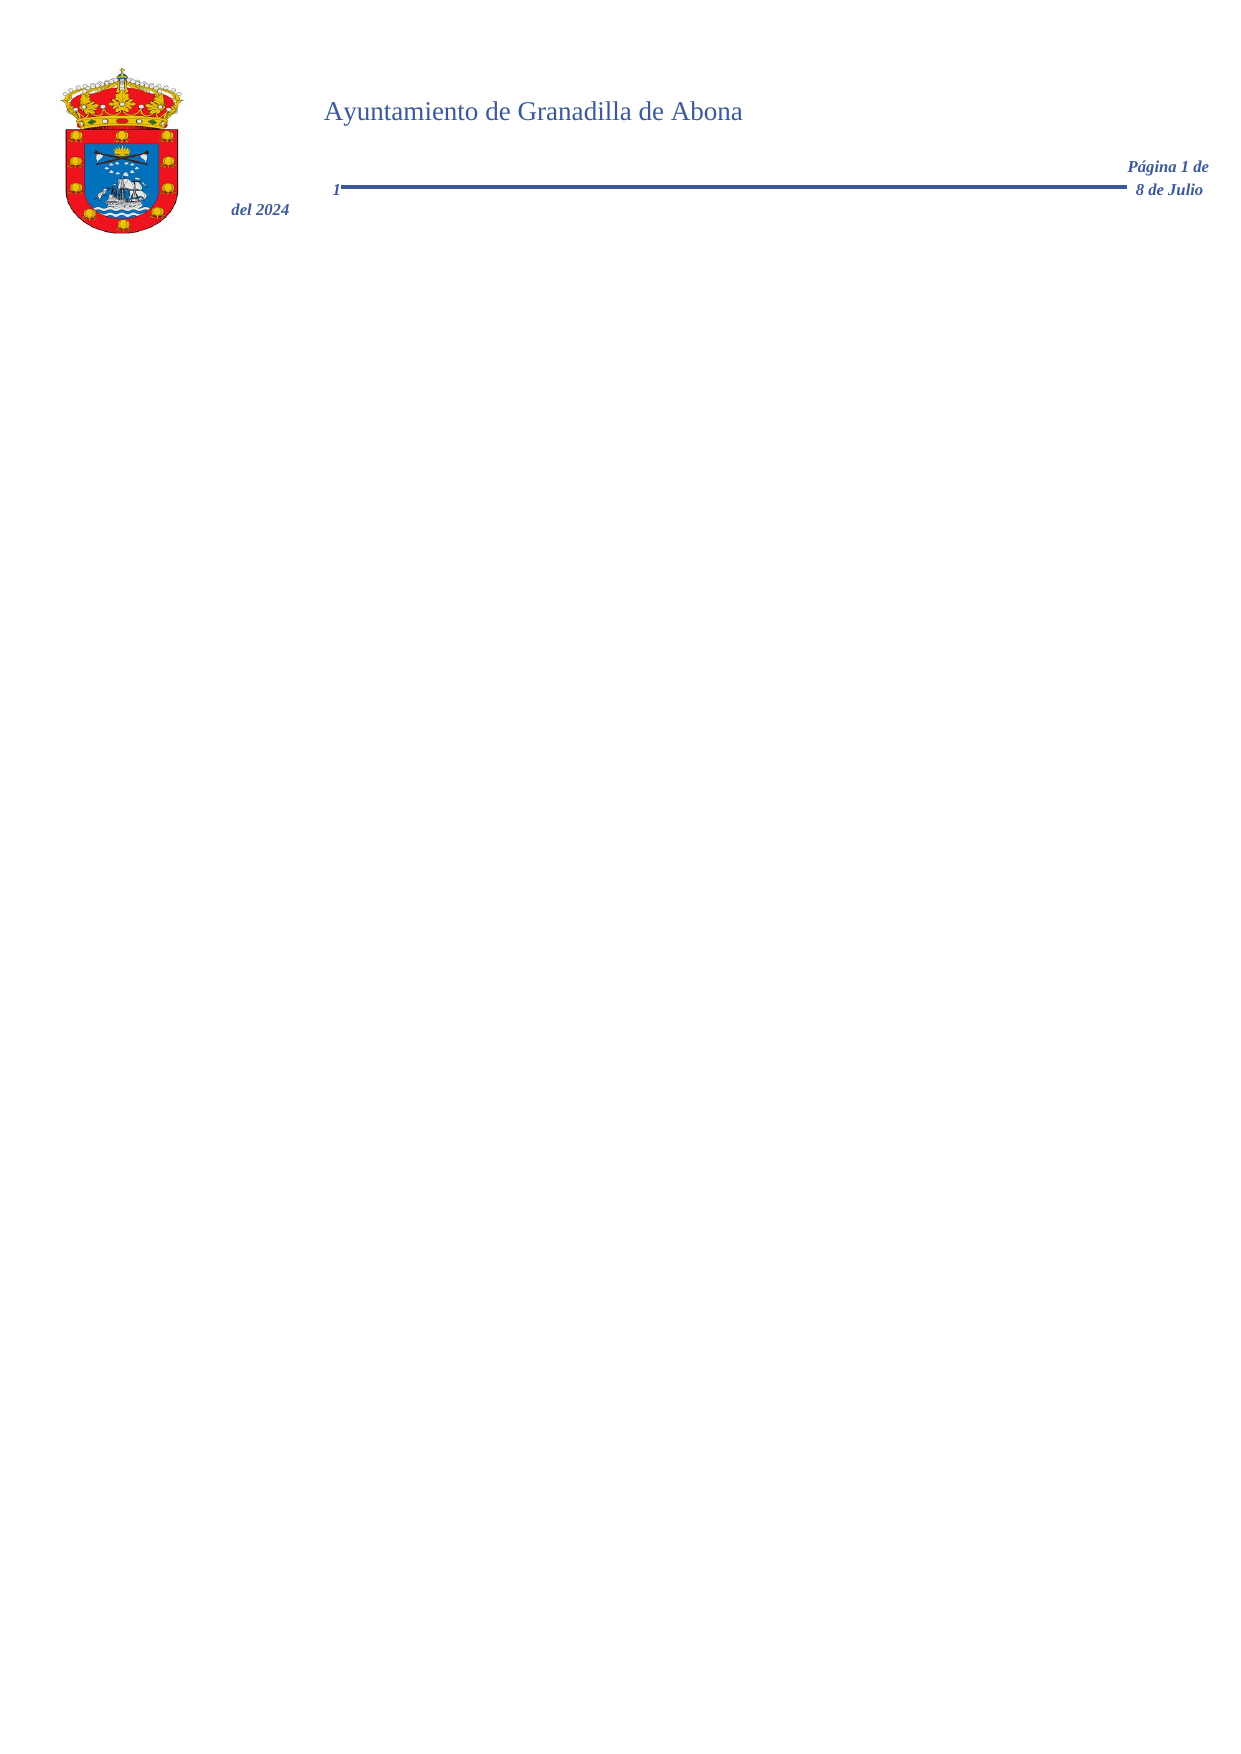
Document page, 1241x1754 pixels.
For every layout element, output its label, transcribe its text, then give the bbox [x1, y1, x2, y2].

text Página 1 de 1 8 de Julio del 2024 [232, 150, 1211, 219]
